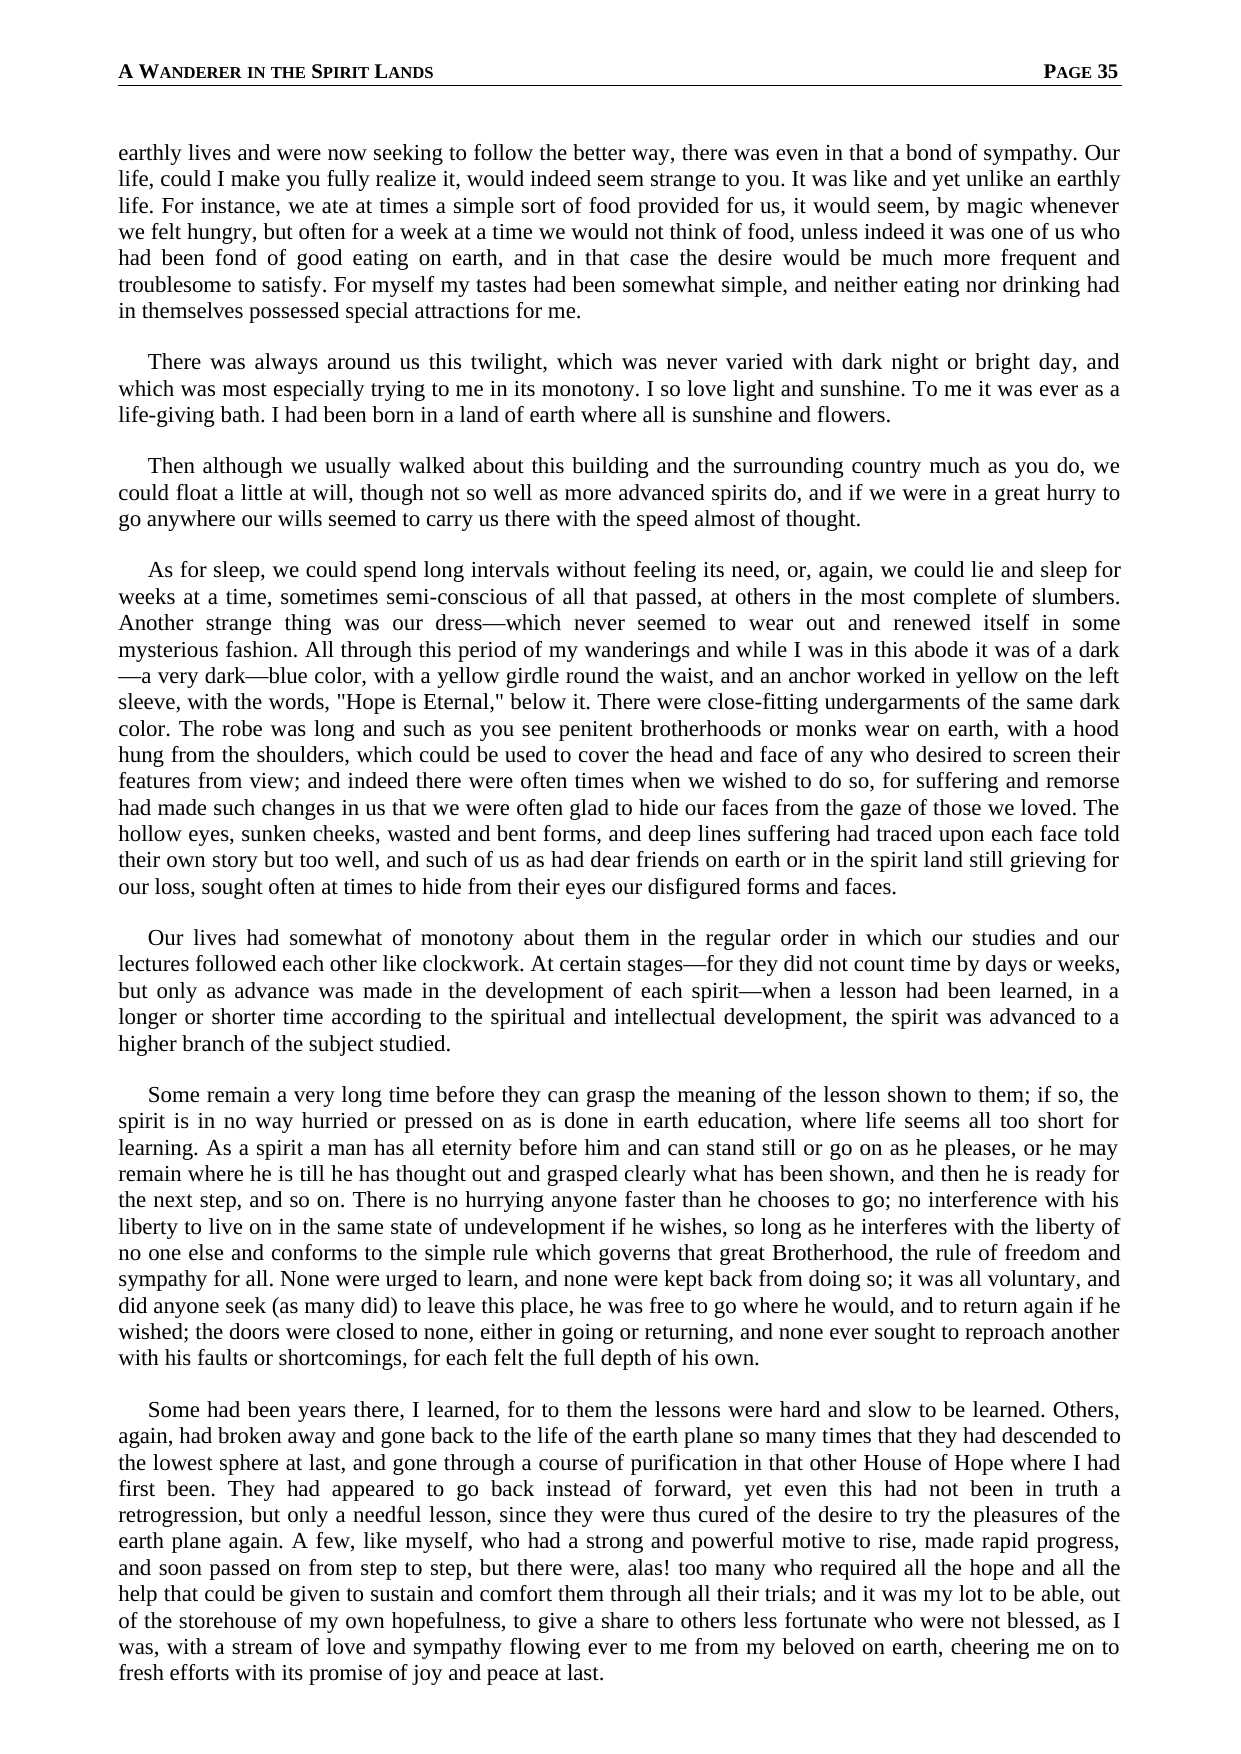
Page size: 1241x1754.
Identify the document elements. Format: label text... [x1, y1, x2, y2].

text Some remain a very long time before they can grasp the meaning of the lesson shown to them; if so, the spirit is in no way hurried or pressed on as is done in earth education, where life seems all too short for learning. As a spirit a man has all eternity before him and can stand still or go on as he pleases, or he may remain where he is till he has thought out and grasped clearly what has been shown, and then he is ready for the next step, and so on. There is no hurrying anyone faster than he chooses to go; no interference with his liberty to live on in the same state of undevelopment if he wishes, so long as he interferes with the liberty of no one else and conforms to the simple rule which governs that great Brotherhood, the rule of freedom and sympathy for all. None were urged to learn, and none were kept back from doing so; it was all voluntary, and did anyone seek (as many did) to leave this place, he was free to go where he would, and to return again if he wished; the doors were closed to none, either in going or returning, and none ever sought to reproach another with his faults or shortcomings, for each felt the full depth of his own. [118, 1081, 1122, 1371]
text earthly lives and were now seeking to follow the better way, there was even in that a bond of sympathy. Our life, could I make you fully realize it, would indeed seem strange to you. It was like and yet unlike an earthly life. For instance, we ate at times a simple sort of food provided for us, it would seem, by magic whenever we felt hungry, but often for a week at a time we would not think of food, unless indeed it was one of us who had been fond of good eating on earth, and in that case the desire would be much more frequent and troublesome to satisfy. For myself my tastes had been somewhat simple, and neither eating nor drinking had in themselves possessed special attractions for me. [118, 139, 1122, 323]
text Then although we usually walked about this building and the surrounding country much as you do, we could float a little at will, though not so well as more advanced spirits do, and if we were in a great hurry to go anywhere our wills seemed to carry us there with the speed almost of thought. [118, 452, 1122, 532]
text There was always around us this twilight, which was never varied with dark night or bright day, and which was most especially trying to me in its monotony. I so love light and sunshine. To me it was ever as a life-giving bath. I had been born in a land of earth where all is sunshine and flowers. [118, 348, 1122, 427]
text Some had been years there, I learned, for to them the lessons were hard and slow to be learned. Others, again, had broken away and gone back to the life of the earth plane so many times that they had descended to the lowest sphere at last, and gone through a course of purification in that other House of Hope where I had first been. They had appeared to go back instead of forward, yet even this had not been in truth a retrogression, but only a needful lesson, since they were thus cured of the desire to try the pleasures of the earth plane again. A few, like myself, who had a strong and powerful motive to rise, made rapid progress, and soon passed on from step to step, but there were, alas! too many who required all the hope and all the help that could be given to sustain and comfort them through all their trials; and it was my lot to be able, out of the storehouse of my own hopefulness, to give a share to others less fortunate who were not blessed, as I was, with a stream of love and sympathy flowing ever to me from my beloved on earth, cheering me on to fresh efforts with its promise of joy and peace at last. [118, 1396, 1122, 1686]
text As for sleep, we could spend long intervals without feeling its need, or, again, we could lie and sleep for weeks at a time, sometimes semi-conscious of all that passed, at others in the most complete of slumbers. Another strange thing was our dress—which never seemed to wear out and renewed itself in some mysterious fashion. All through this period of my wanderings and while I was in this abode it was of a dark—a very dark—blue color, with a yellow girdle round the waist, and an anchor worked in yellow on the left sleeve, with the words, "Hope is Eternal," below it. There were close-fitting undergarments of the same dark color. The robe was long and such as you see penitent brotherhoods or monks wear on earth, with a hood hung from the shoulders, which could be used to cover the head and face of any who desired to screen their features from view; and indeed there were often times when we wished to do so, for suffering and remorse had made such changes in us that we were often glad to hide our faces from the gaze of those we loved. The hollow eyes, sunken cheeks, wasted and bent forms, and deep lines suffering had traced upon each face told their own story but too well, and such of us as had dear friends on earth or in the spirit land still grieving for our loss, sought often at times to hide from their eyes our disfigured forms and faces. [118, 557, 1122, 899]
text Our lives had somewhat of monotony about them in the regular order in which our studies and our lectures followed each other like clockwork. At certain stages—for they did not count time by days or weeks, but only as advance was made in the development of each spirit—when a lesson had been learned, in a longer or shorter time according to the spiritual and intellectual development, the spirit was advanced to a higher branch of the subject studied. [118, 924, 1122, 1056]
